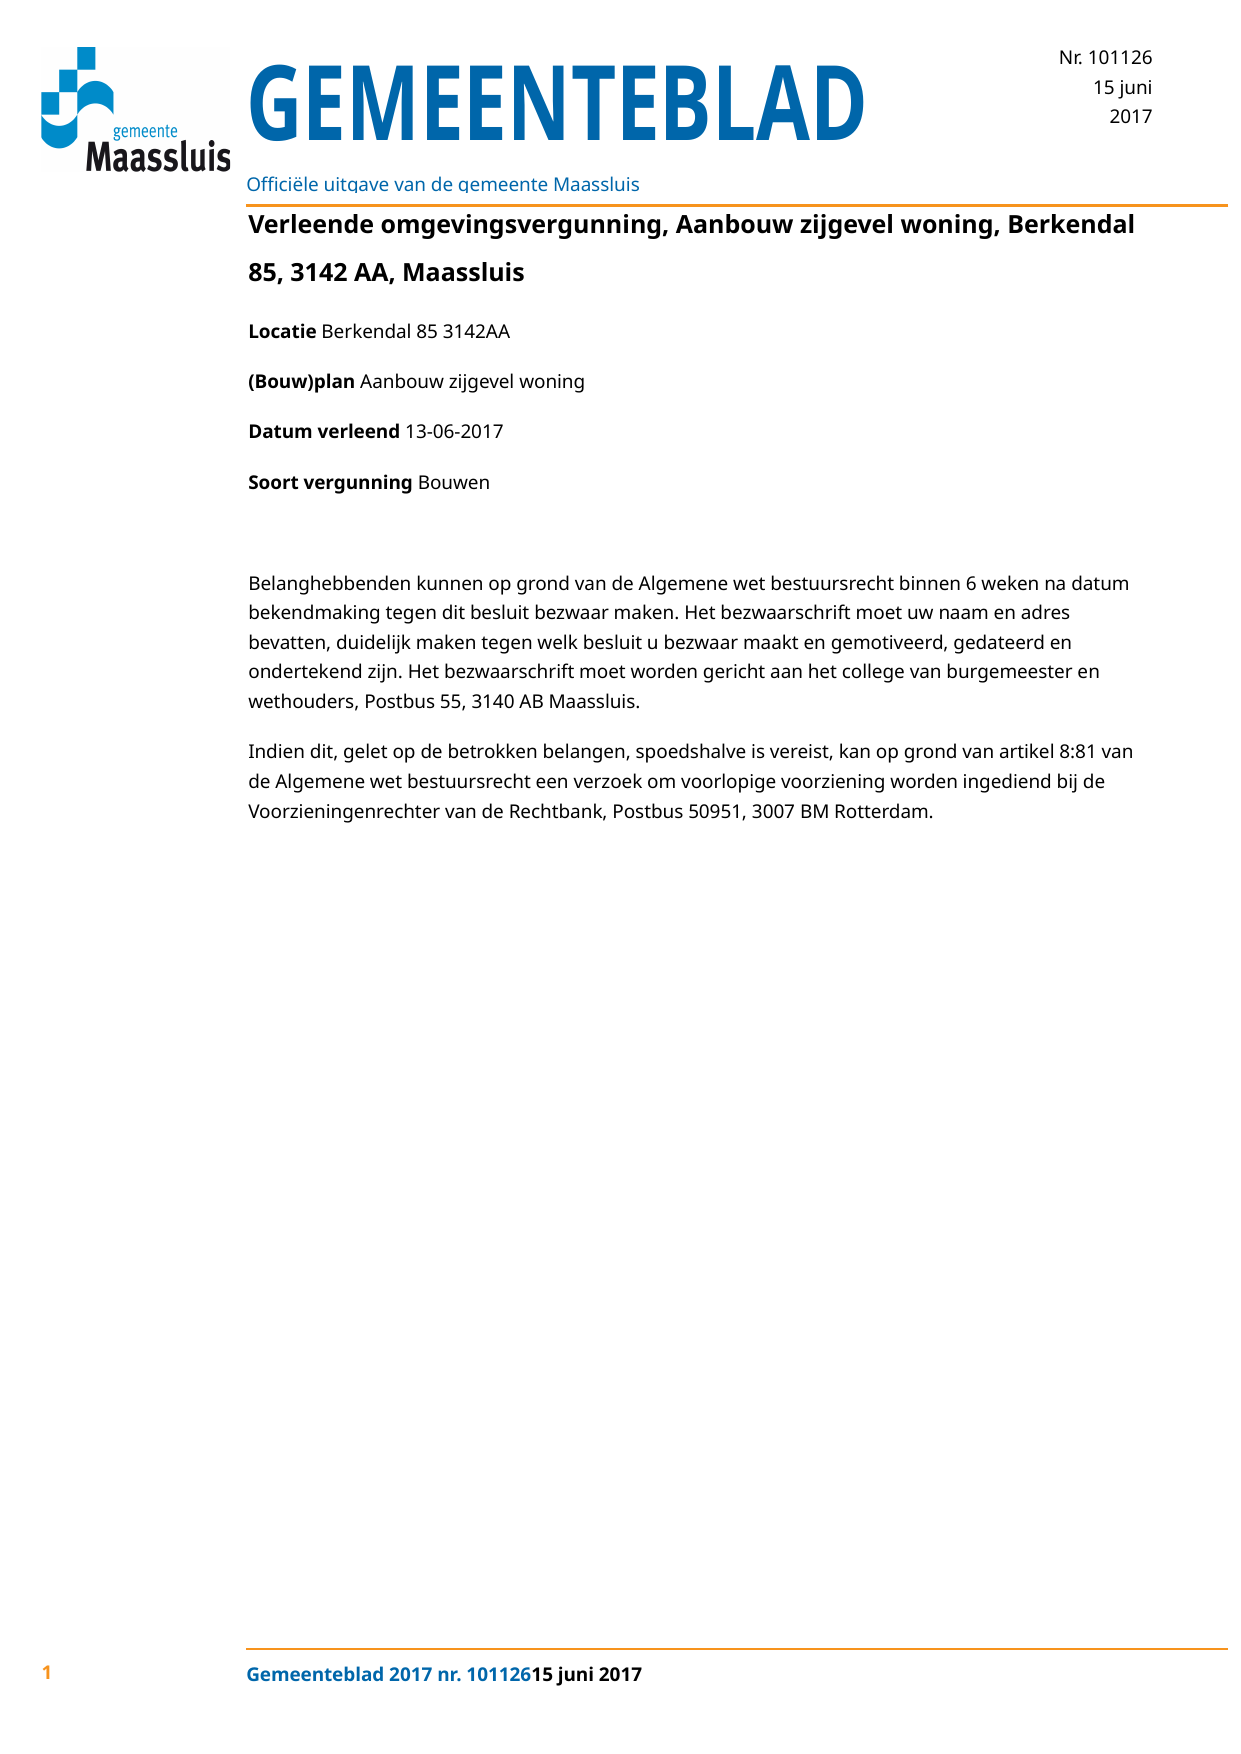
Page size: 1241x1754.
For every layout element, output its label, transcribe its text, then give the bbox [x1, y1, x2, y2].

text Indien dit, gelet op de betrokken belangen, spoedshalve is vereist, kan op grond van artikel 8:81 van de Algemene wet bestuursrecht een verzoek om voorlopige voorziening worden ingediend bij de Voorzieningenrechter van de Rechtbank, Postbus 50951, 3007 BM Rotterdam. [248, 739, 1152, 824]
text (Bouw)plan Aanbouw zijgevel woning [248, 368, 1152, 394]
text Verleende omgevingsvergunning, Aanbouw zijgevel woning, Berkendal 85, 3142 AA, Maassluis [248, 207, 1152, 288]
text Soort vergunning Bouwen [248, 469, 1152, 495]
picture [41, 47, 231, 172]
text Belanghebbenden kunnen op grond van de Algemene wet bestuursrecht binnen 6 weken na datum bekendmaking tegen dit besluit bezwaar maken. Het bezwaarschrift moet uw naam en adres bevatten, duidelijk maken tegen welk besluit u bezwaar maakt en gemotiveerd, gedateerd en ondertekend zijn. Het bezwaarschrift moet worden gericht aan het college van burgemeester en wethouders, Postbus 55, 3140 AB Maassluis. [248, 570, 1152, 714]
picture [41, 47, 77, 92]
text Datum verleend 13-06-2017 [248, 419, 1152, 444]
text Locatie Berkendal 85 3142AA [248, 318, 1152, 344]
